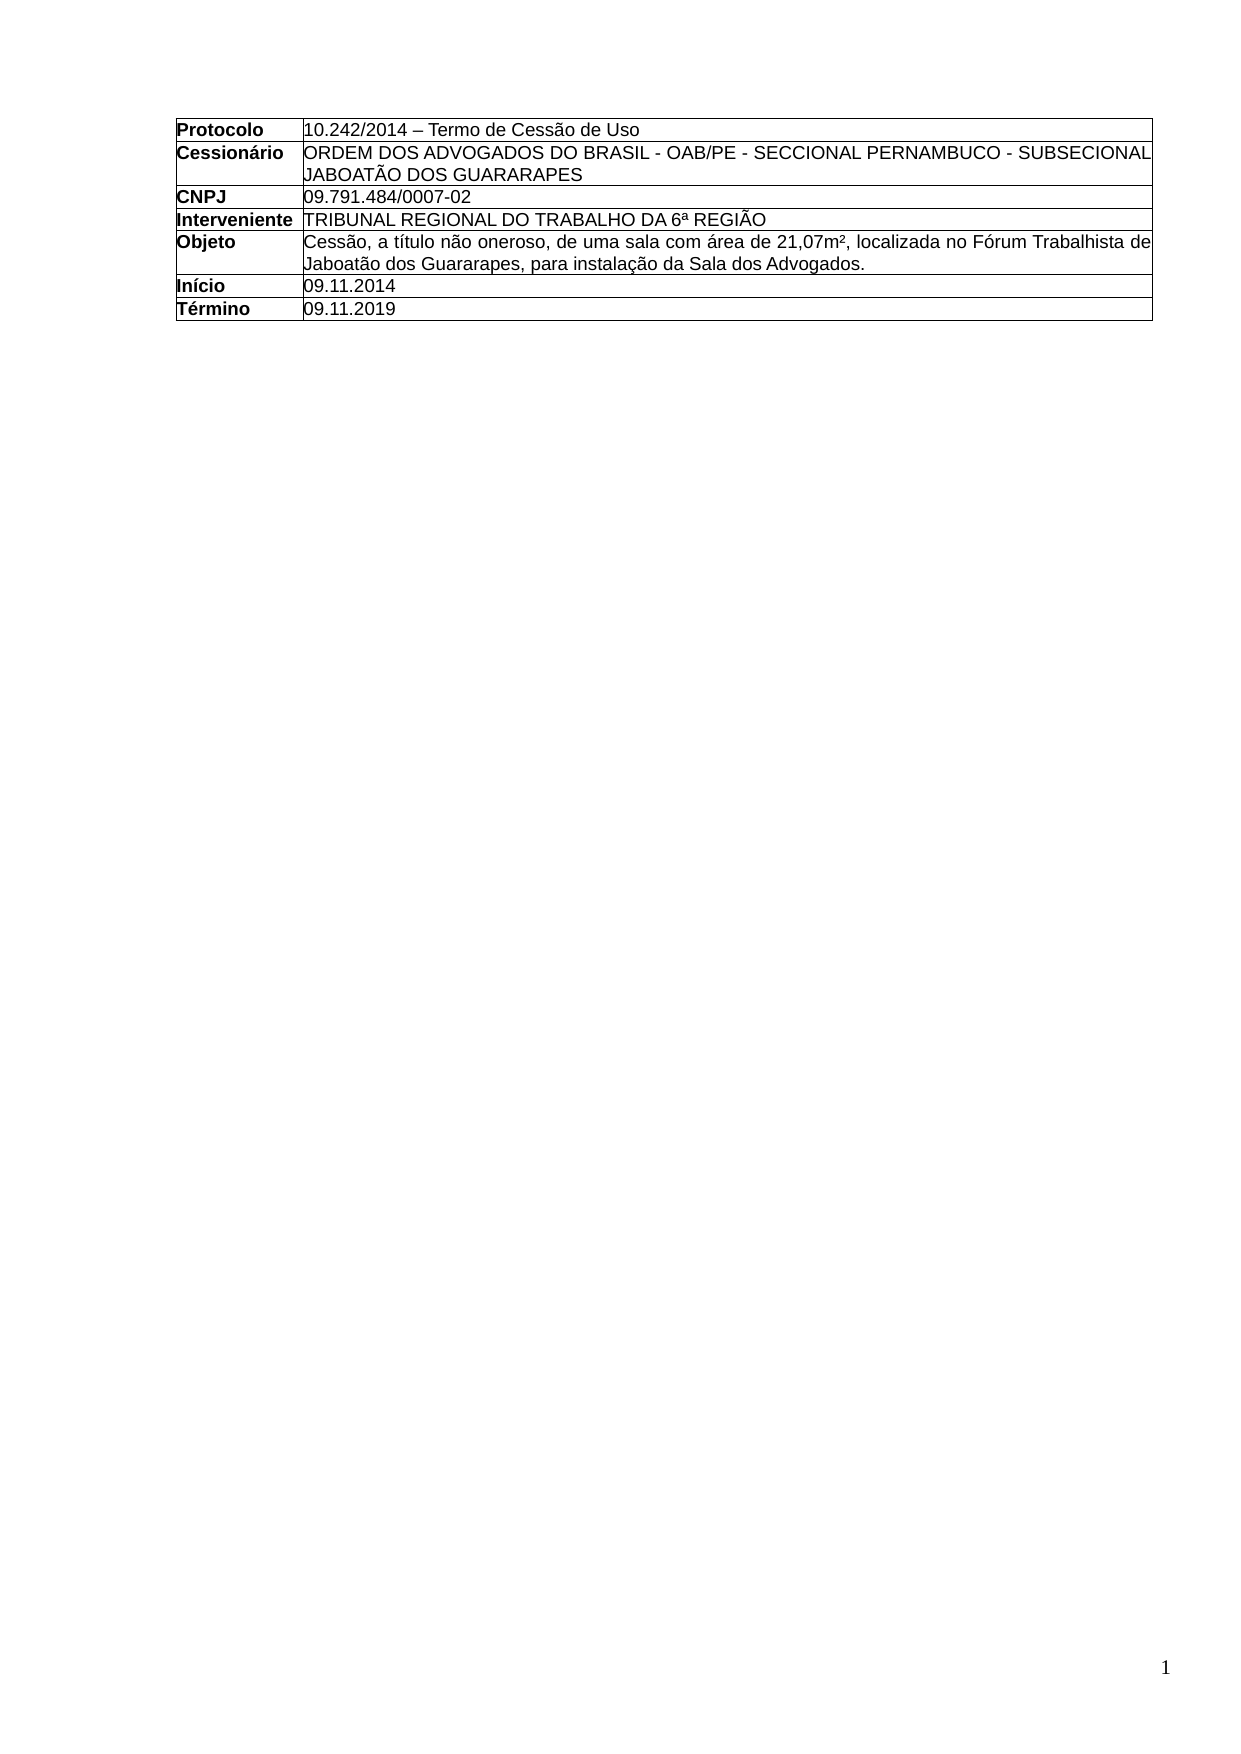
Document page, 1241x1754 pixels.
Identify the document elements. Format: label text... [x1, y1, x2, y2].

table_cell 09.11.2014 [304, 275, 1152, 297]
table_cell TRIBUNAL REGIONAL DO TRABALHO DA 6ª REGIÃO [304, 209, 1152, 230]
table_cell Cessionário [177, 142, 303, 185]
table_cell 09.791.484/0007-02 [304, 186, 1152, 207]
table_cell CNPJ [177, 186, 303, 207]
table_header Protocolo [177, 119, 303, 141]
table_cell Cessão, a título não oneroso, de uma sala com área de 21,07m², localizada no Fórum Trabalhista de Jaboatão dos Guararapes, para instalação da Sala dos Advogados. [304, 231, 1152, 274]
table_cell Término [177, 298, 303, 319]
table_cell 09.11.2019 [304, 298, 1152, 319]
table_cell Interveniente [177, 209, 303, 230]
table_cell ORDEM DOS ADVOGADOS DO BRASIL - OAB/PE - SECCIONAL PERNAMBUCO - SUBSECIONAL JABOATÃO DOS GUARARAPES [304, 142, 1152, 185]
table_cell Objeto [177, 231, 303, 274]
table_cell Início [177, 275, 303, 297]
table_header 10.242/2014 – Termo de Cessão de Uso [304, 119, 1152, 141]
